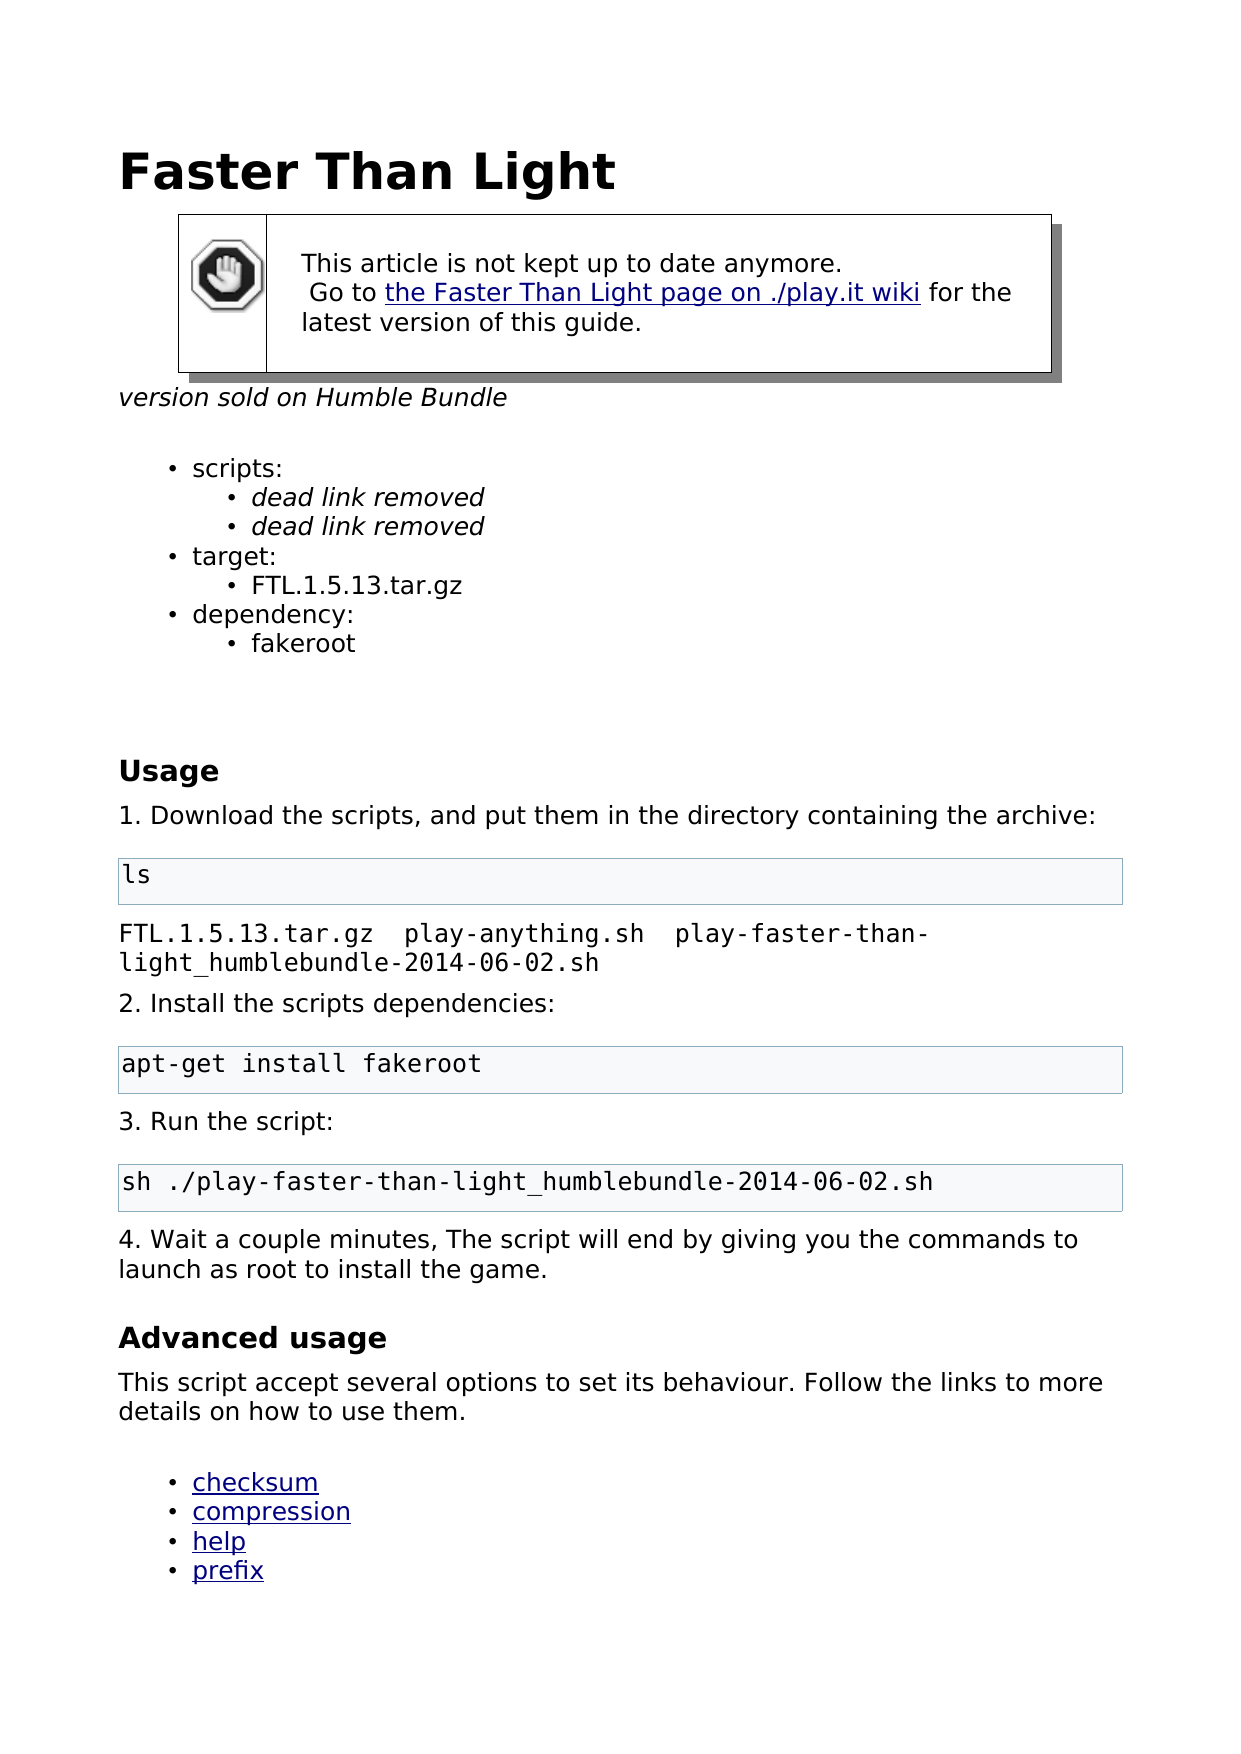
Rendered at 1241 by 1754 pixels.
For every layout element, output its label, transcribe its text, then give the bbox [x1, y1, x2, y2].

list dead link removed [236, 483, 1122, 512]
text FTL.1.5.13.tar.gz play-anything.sh play-faster-than-light_humblebundle-2014-06-02.sh [118, 919, 1122, 977]
list FTL.1.5.13.tar.gz [236, 571, 1122, 600]
text 4. Wait a couple minutes, The script will end by giving you the commands to launch as root to install the game. [118, 1226, 1122, 1284]
text This script accept several options to set its behaviour. Follow the links to more details on how to use them. [118, 1368, 1122, 1426]
subtitle Faster Than Light [118, 143, 1122, 201]
list dependency: [177, 600, 1122, 629]
table_header apt-get install fakeroot [119, 1047, 1122, 1093]
list target: [177, 542, 1122, 571]
list scripts: [177, 454, 1122, 483]
table_header sh ./play-faster-than-light_humblebundle-2014-06-02.sh [119, 1165, 1122, 1211]
list help [177, 1527, 1122, 1556]
table_header ls [119, 859, 1122, 904]
list prefix [177, 1556, 1122, 1585]
table_header This article is not kept up to date anymore. Go to the Faster Than Light page on ./play.it wiki for the latest version of this guide. [267, 215, 1051, 372]
list checksum [177, 1468, 1122, 1497]
text 1. Download the scripts, and put them in the directory containing the archive: [118, 801, 1122, 830]
text version sold on Humble Bundle [118, 383, 1122, 412]
subtitle Usage [118, 754, 1122, 788]
text 3. Run the script: [118, 1107, 1122, 1137]
picture [190, 237, 266, 313]
subtitle Advanced usage [118, 1322, 1122, 1356]
text 2. Install the scripts dependencies: [118, 989, 1122, 1018]
list fakeroot [236, 629, 1122, 658]
list compression [177, 1497, 1122, 1527]
table_header [179, 215, 266, 372]
list dead link removed [236, 512, 1122, 542]
